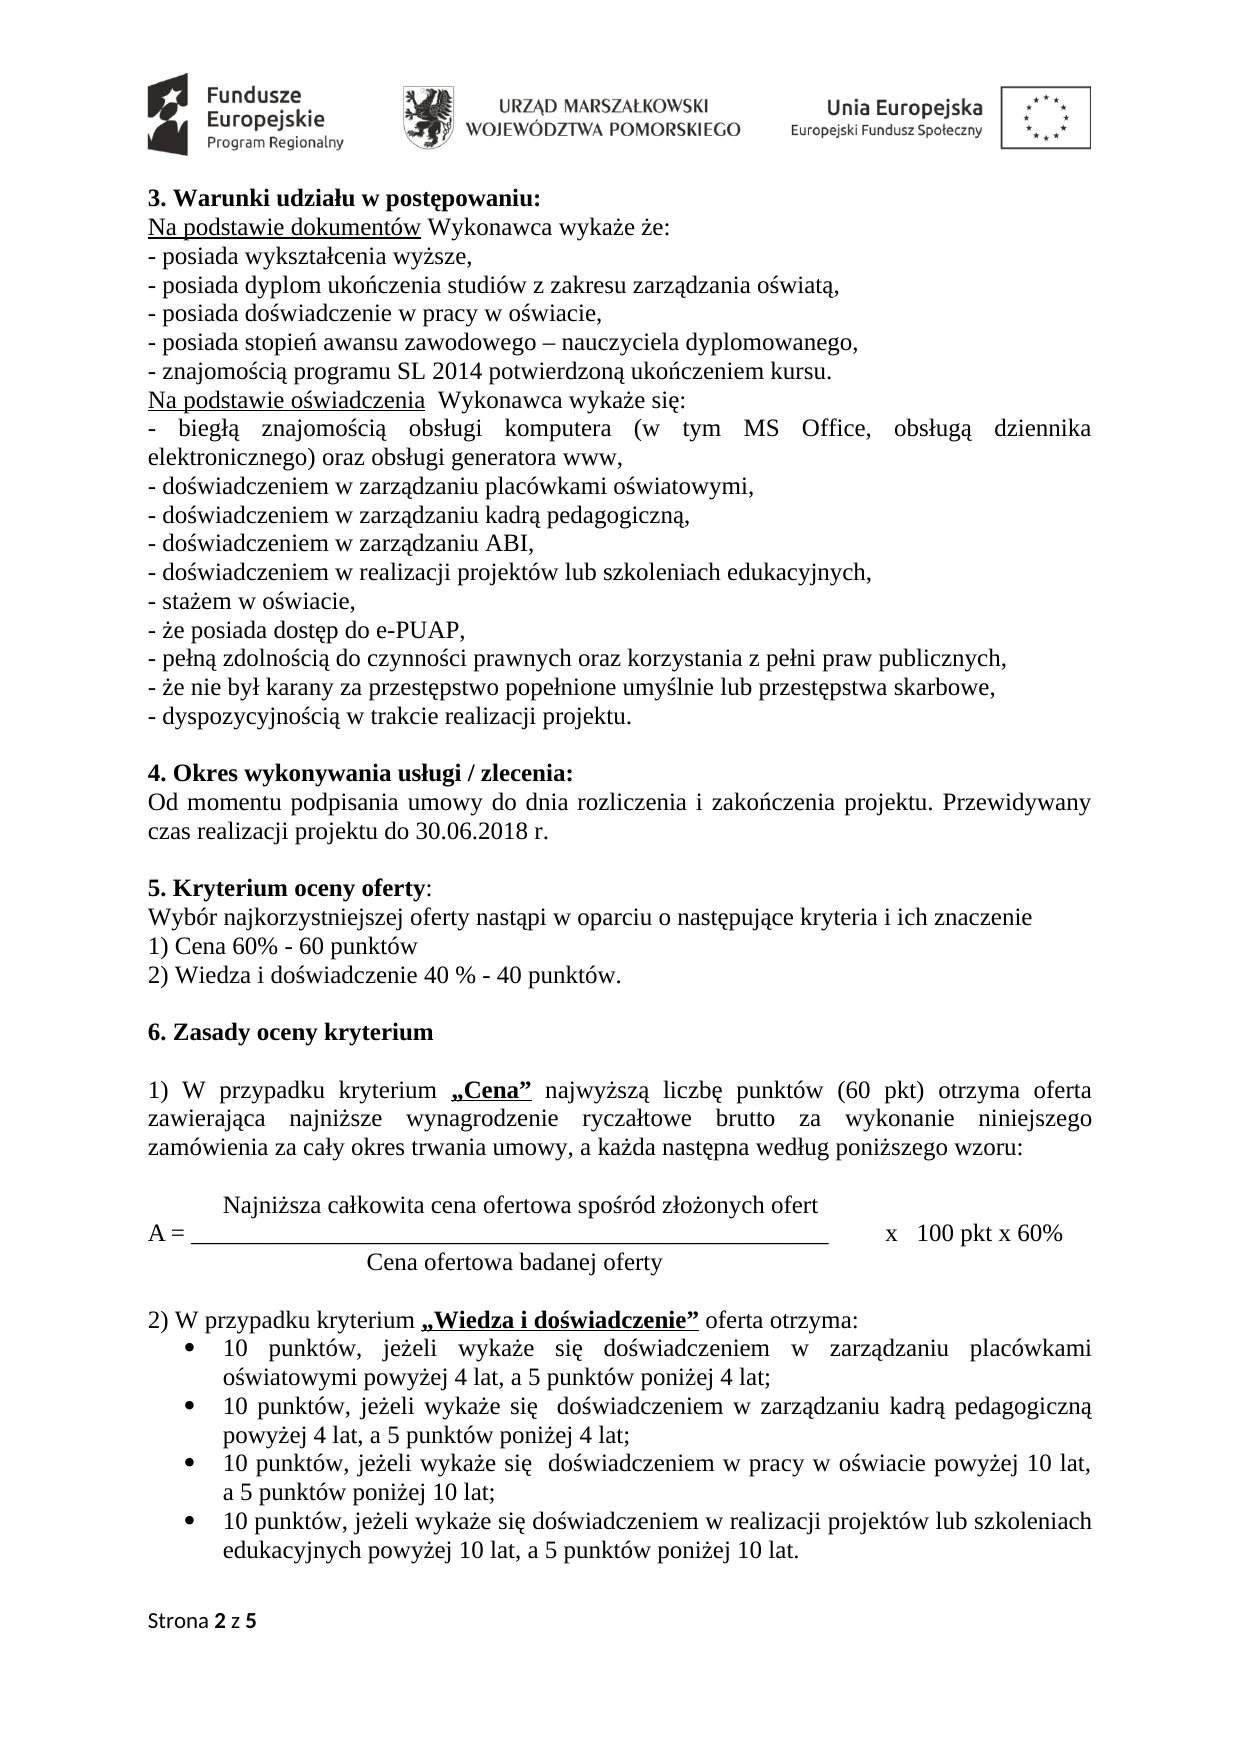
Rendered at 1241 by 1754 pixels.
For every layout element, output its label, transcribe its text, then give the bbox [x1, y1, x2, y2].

text 6. Zasady oceny kryterium [148, 1017, 1093, 1046]
text - biegłą znajomością obsługi komputera (w tym MS Office, obsługą dziennika elektronicznego) oraz obsługi generatora www, [148, 413, 1093, 471]
text Najniższa całkowita cena ofertowa spośród złożonych ofert [148, 1190, 1093, 1218]
text 1) Cena 60% - 60 punktów [148, 931, 1093, 960]
text 2) Wiedza i doświadczenie 40 % - 40 punktów. [148, 960, 1093, 988]
text - że posiada dostęp do e-PUAP, [148, 615, 1093, 643]
text - posiada stopień awansu zawodowego – nauczyciela dyplomowanego, [148, 327, 1093, 356]
text - doświadczeniem w zarządzaniu kadrą pedagogiczną, [148, 500, 1093, 528]
text 4. Okres wykonywania usługi / zlecenia: [148, 758, 1093, 787]
text - doświadczeniem w zarządzaniu ABI, [148, 528, 1093, 557]
text - posiada dyplom ukończenia studiów z zakresu zarządzania oświatą, [148, 270, 1093, 298]
text 2) W przypadku kryterium „Wiedza i doświadczenie” oferta otrzyma: [148, 1305, 1093, 1333]
text - że nie był karany za przestępstwo popełnione umyślnie lub przestępstwa skarbowe, [148, 672, 1093, 701]
list 10 punktów, jeżeli wykaże się doświadczeniem w pracy w oświacie powyżej 10 lat, a 5 punktów poniżej 10 lat; [185, 1448, 1093, 1506]
text Cena ofertowa badanej oferty [148, 1247, 1093, 1276]
text 5. Kryterium oceny oferty: [148, 873, 1093, 902]
text - doświadczeniem w zarządzaniu placówkami oświatowymi, [148, 471, 1093, 500]
text Na podstawie oświadczenia Wykonawca wykaże się: [148, 385, 1093, 413]
text - posiada doświadczenie w pracy w oświacie, [148, 298, 1093, 327]
text Wybór najkorzystniejszej oferty nastąpi w oparciu o następujące kryteria i ich znaczenie [148, 902, 1093, 931]
text 1) W przypadku kryterium „Cena” najwyższą liczbę punktów (60 pkt) otrzyma oferta zawierająca najniższe wynagrodzenie ryczałtowe brutto za wykonanie niniejszego zamówienia za cały okres trwania umowy, a każda następna według poniższego wzoru: [148, 1075, 1093, 1161]
list 10 punktów, jeżeli wykaże się doświadczeniem w zarządzaniu placówkami oświatowymi powyżej 4 lat, a 5 punktów poniżej 4 lat; [185, 1333, 1093, 1391]
text A = ___________________________________________________ x 100 pkt x 60% [148, 1218, 1093, 1247]
text - stażem w oświacie, [148, 586, 1093, 615]
list 10 punktów, jeżeli wykaże się doświadczeniem w realizacji projektów lub szkoleniach edukacyjnych powyżej 10 lat, a 5 punktów poniżej 10 lat. [185, 1506, 1093, 1563]
text - doświadczeniem w realizacji projektów lub szkoleniach edukacyjnych, [148, 557, 1093, 586]
list 10 punktów, jeżeli wykaże się doświadczeniem w zarządzaniu kadrą pedagogiczną powyżej 4 lat, a 5 punktów poniżej 4 lat; [185, 1391, 1093, 1448]
text - znajomością programu SL 2014 potwierdzoną ukończeniem kursu. [148, 356, 1093, 385]
text Na podstawie dokumentów Wykonawca wykaże że: [148, 212, 1093, 241]
text - posiada wykształcenia wyższe, [148, 241, 1093, 270]
text - dyspozycyjnością w trakcie realizacji projektu. [148, 701, 1093, 730]
text 3. Warunki udziału w postępowaniu: [148, 183, 1093, 212]
text Od momentu podpisania umowy do dnia rozliczenia i zakończenia projektu. Przewidywany czas realizacji projektu do 30.06.2018 r. [148, 787, 1093, 845]
text - pełną zdolnością do czynności prawnych oraz korzystania z pełni praw publicznych, [148, 643, 1093, 672]
